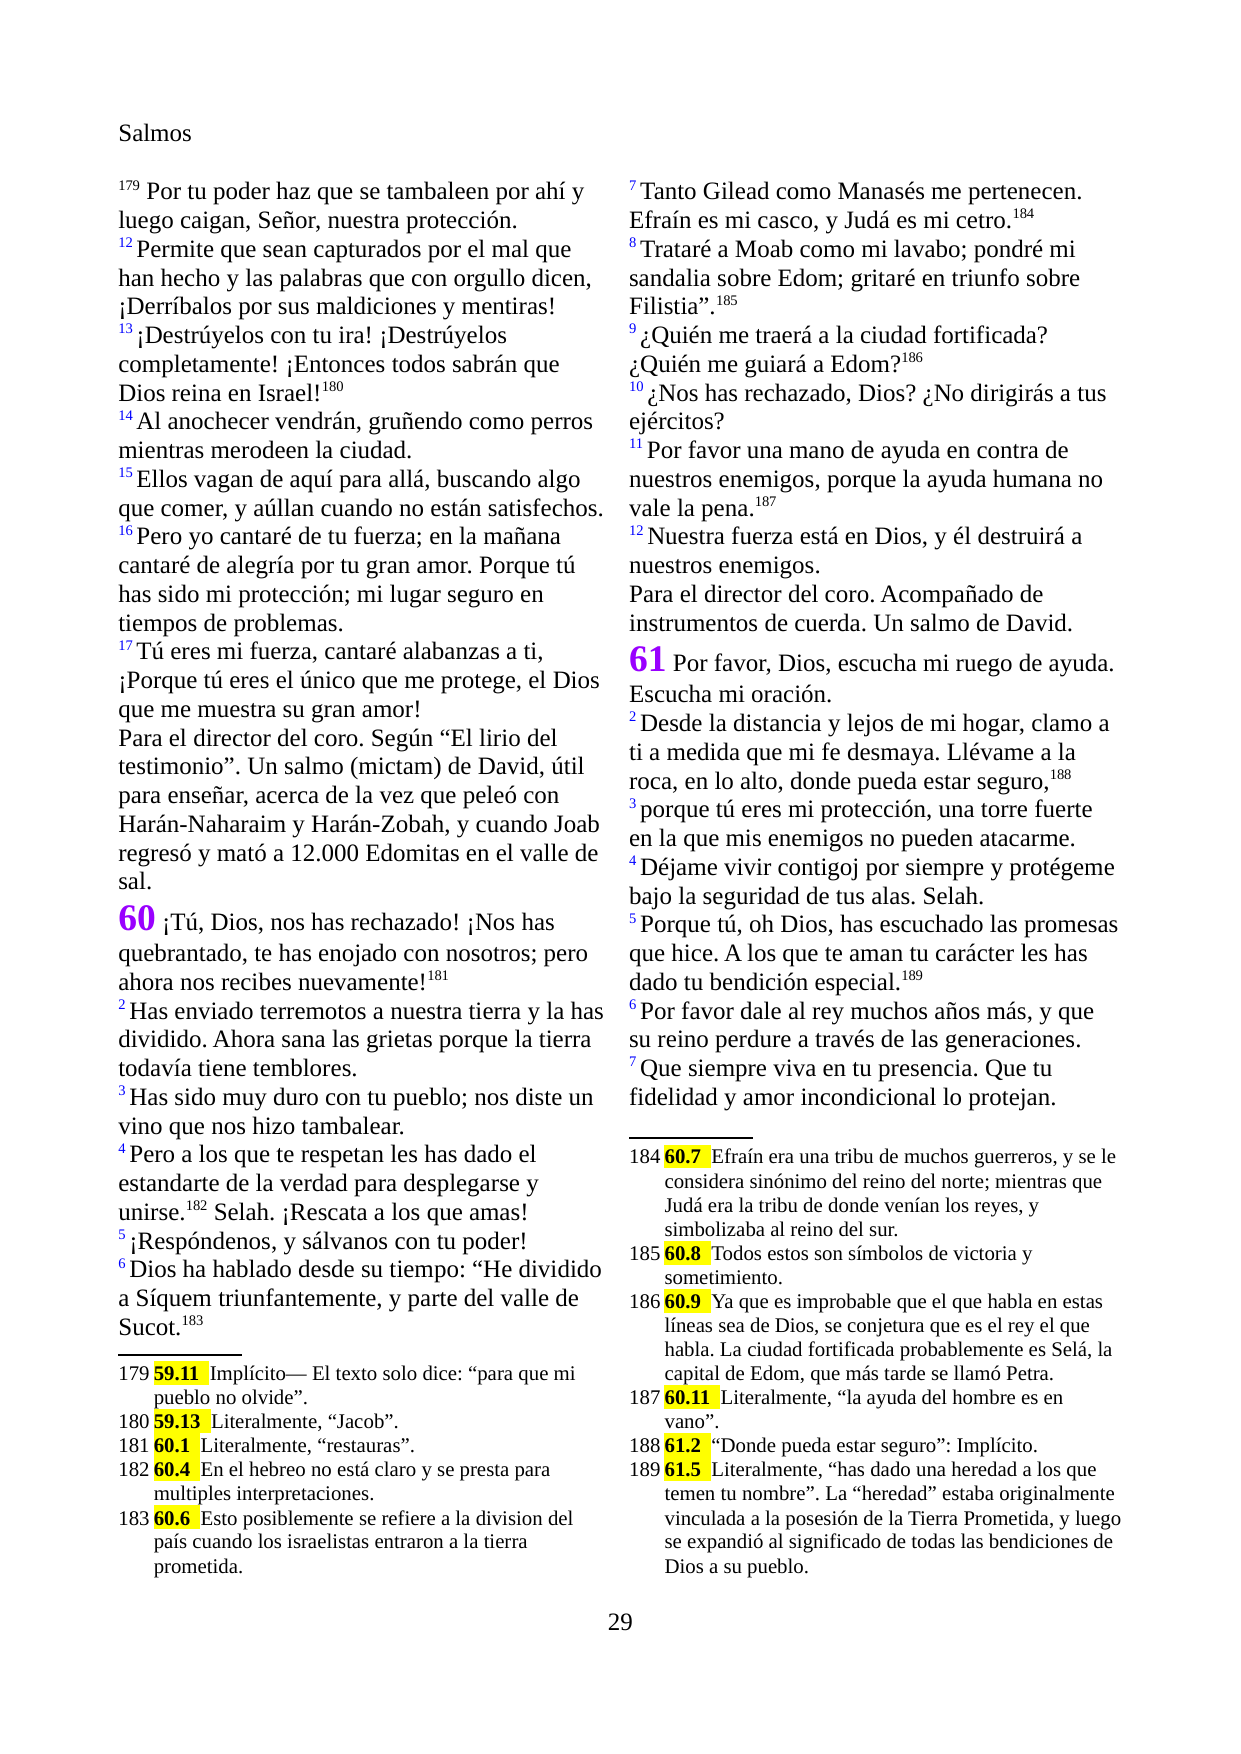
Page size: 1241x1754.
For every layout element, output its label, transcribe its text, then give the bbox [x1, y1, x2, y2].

text 59.13 Literalmente, “Jacob”. [211, 1409, 611, 1433]
text 7 Tanto Gilead como Manasés me pertenecen. Efraín es mi casco, y Judá es mi cetro. [629, 176, 1122, 234]
text 5 ¡Respóndenos, y sálvanos con tu poder! [118, 1226, 611, 1254]
text 60.11 Literalmente, “la ayuda del hombre es en vano”. [629, 1385, 1122, 1433]
text 61.2 “Donde pueda estar seguro”: Implícito. [711, 1433, 1122, 1457]
title Para el director del coro. Según “El lirio del testimonio”. Un salmo (mictam) de David, útil para enseñar, acerca de la vez que peleó con Harán-Naharaim y Harán-Zobah, y cuando Joab regresó y mató a 12.000 Edomitas en el valle de sal. [118, 723, 611, 895]
text 5 Porque tú, oh Dios, has escuchado las promesas que hice. A los que te aman tu carácter les has dado tu bendición especial. [629, 909, 1122, 996]
text 15 Ellos vagan de aquí para allá, buscando algo que comer, y aúllan cuando no están satisfechos. [118, 464, 611, 521]
text 7 Que siempre viva en tu presencia. Que tu fidelidad y amor incondicional lo protejan. [629, 1053, 1122, 1111]
text 60.7 Efraín era una tribu de muchos guerreros, y se le considera sinónimo del reino del norte; mientras que Judá era la tribu de donde venían los reyes, y simbolizaba al reino del sur. [629, 1144, 1122, 1241]
text 2 Has enviado terremotos a nuestra tierra y la has dividido. Ahora sana las grietas porque la tierra todavía tiene temblores. [118, 996, 611, 1082]
text 9 ¿Quién me traerá a la ciudad fortificada? ¿Quién me guiará a Edom? [629, 320, 1122, 378]
text 13 ¡Destrúyelos con tu ira! ¡Destrúyelos completamente! ¡Entonces todos sabrán que Dios reina en Israel! [118, 320, 611, 406]
text 60 ¡Tú, Dios, nos has rechazado! ¡Nos has quebrantado, te has enojado con nosotros; pero ahora nos recibes nuevamente! [118, 895, 611, 996]
text 3 Has sido muy duro con tu pueblo; nos diste un vino que nos hizo tambalear. [118, 1082, 611, 1139]
text 59.11 Implícito— El texto solo dice: “para que mi pueblo no olvide”. [118, 1361, 611, 1409]
text 61.5 Literalmente, “has dado una heredad a los que temen tu nombre”. La “heredad” estaba originalmente vinculada a la posesión de la Tierra Prometida, y luego se expandió al significado de todas las bendiciones de Dios a su pueblo. [629, 1457, 1122, 1578]
text 6 Dios ha hablado desde su tiempo: “He dividido a Síquem triunfantemente, y parte del valle de Sucot. [118, 1254, 611, 1341]
text 8 Trataré a Moab como mi lavabo; pondré mi sandalia sobre Edom; gritaré en triunfo sobre Filistia”. [629, 234, 1122, 320]
text 4 Déjame vivir contigoj por siempre y protégeme bajo la seguridad de tus alas. Selah. [629, 852, 1122, 909]
text 14 Al anochecer vendrán, gruñendo como perros mientras merodeen la ciudad. [118, 406, 611, 464]
text 59.13 Literalmente, “Jacob”. [118, 1409, 154, 1433]
text 60.4 En el hebreo no está claro y se presta para multiples interpretaciones. [118, 1457, 611, 1505]
text 17 Tú eres mi fuerza, cantaré alabanzas a ti, ¡Porque tú eres el único que me protege, el Dios que me muestra su gran amor! [118, 636, 611, 723]
text 60.1 Literalmente, “restauras”. [200, 1433, 611, 1457]
text 60.8 Todos estos son símbolos de victoria y sometimiento. [629, 1241, 1122, 1289]
text 60.1 Literalmente, “restauras”. [118, 1433, 154, 1457]
text 3 porque tú eres mi protección, una torre fuerte en la que mis enemigos no pueden atacarme. [629, 794, 1122, 852]
text 4 Pero a los que te respetan les has dado el estandarte de la verdad para desplegarse y unirse. Selah. ¡Rescata a los que amas! [118, 1139, 611, 1226]
text 11 Por favor una mano de ayuda en contra de nuestros enemigos, porque la ayuda humana no vale la pena. [629, 435, 1122, 521]
text 60.9 Ya que es improbable que el que habla en estas líneas sea de Dios, se conjetura que es el rey el que habla. La ciudad fortificada probablemente es Selá, la capital de Edom, que más tarde se llamó Petra. [629, 1289, 1122, 1385]
text 2 Desde la distancia y lejos de mi hogar, clamo a ti a medida que mi fe desmaya. Llévame a la roca, en lo alto, donde pueda estar seguro, [629, 708, 1122, 794]
text 61 Por favor, Dios, escucha mi ruego de ayuda. Escucha mi oración. [629, 636, 1122, 708]
text 12 Permite que sean capturados por el mal que han hecho y las palabras que con orgullo dicen, ¡Derríbalos por sus maldiciones y mentiras! [118, 234, 611, 320]
text 6 Por favor dale al rey muchos años más, y que su reino perdure a través de las generaciones. [629, 996, 1122, 1053]
text 12 Nuestra fuerza está en Dios, y él destruirá a nuestros enemigos. [629, 521, 1122, 579]
text 60.6 Esto posiblemente se refiere a la division del país cuando los israelistas entraron a la tierra prometida. [118, 1505, 611, 1578]
title Para el director del coro. Acompañado de instrumentos de cuerda. Un salmo de David. [629, 579, 1122, 636]
text 11 No los mates de inmediato, de lo contrario mi pueblo olvidará rápidamente lo que has hecho. Por tu poder haz que se tambaleen por ahí y luego caigan, Señor, nuestra protección. [118, 176, 611, 234]
text 16 Pero yo cantaré de tu fuerza; en la mañana cantaré de alegría por tu gran amor. Porque tú has sido mi protección; mi lugar seguro en tiempos de problemas. [118, 521, 611, 636]
text 10 ¿Nos has rechazado, Dios? ¿No dirigirás a tus ejércitos? [629, 378, 1122, 435]
